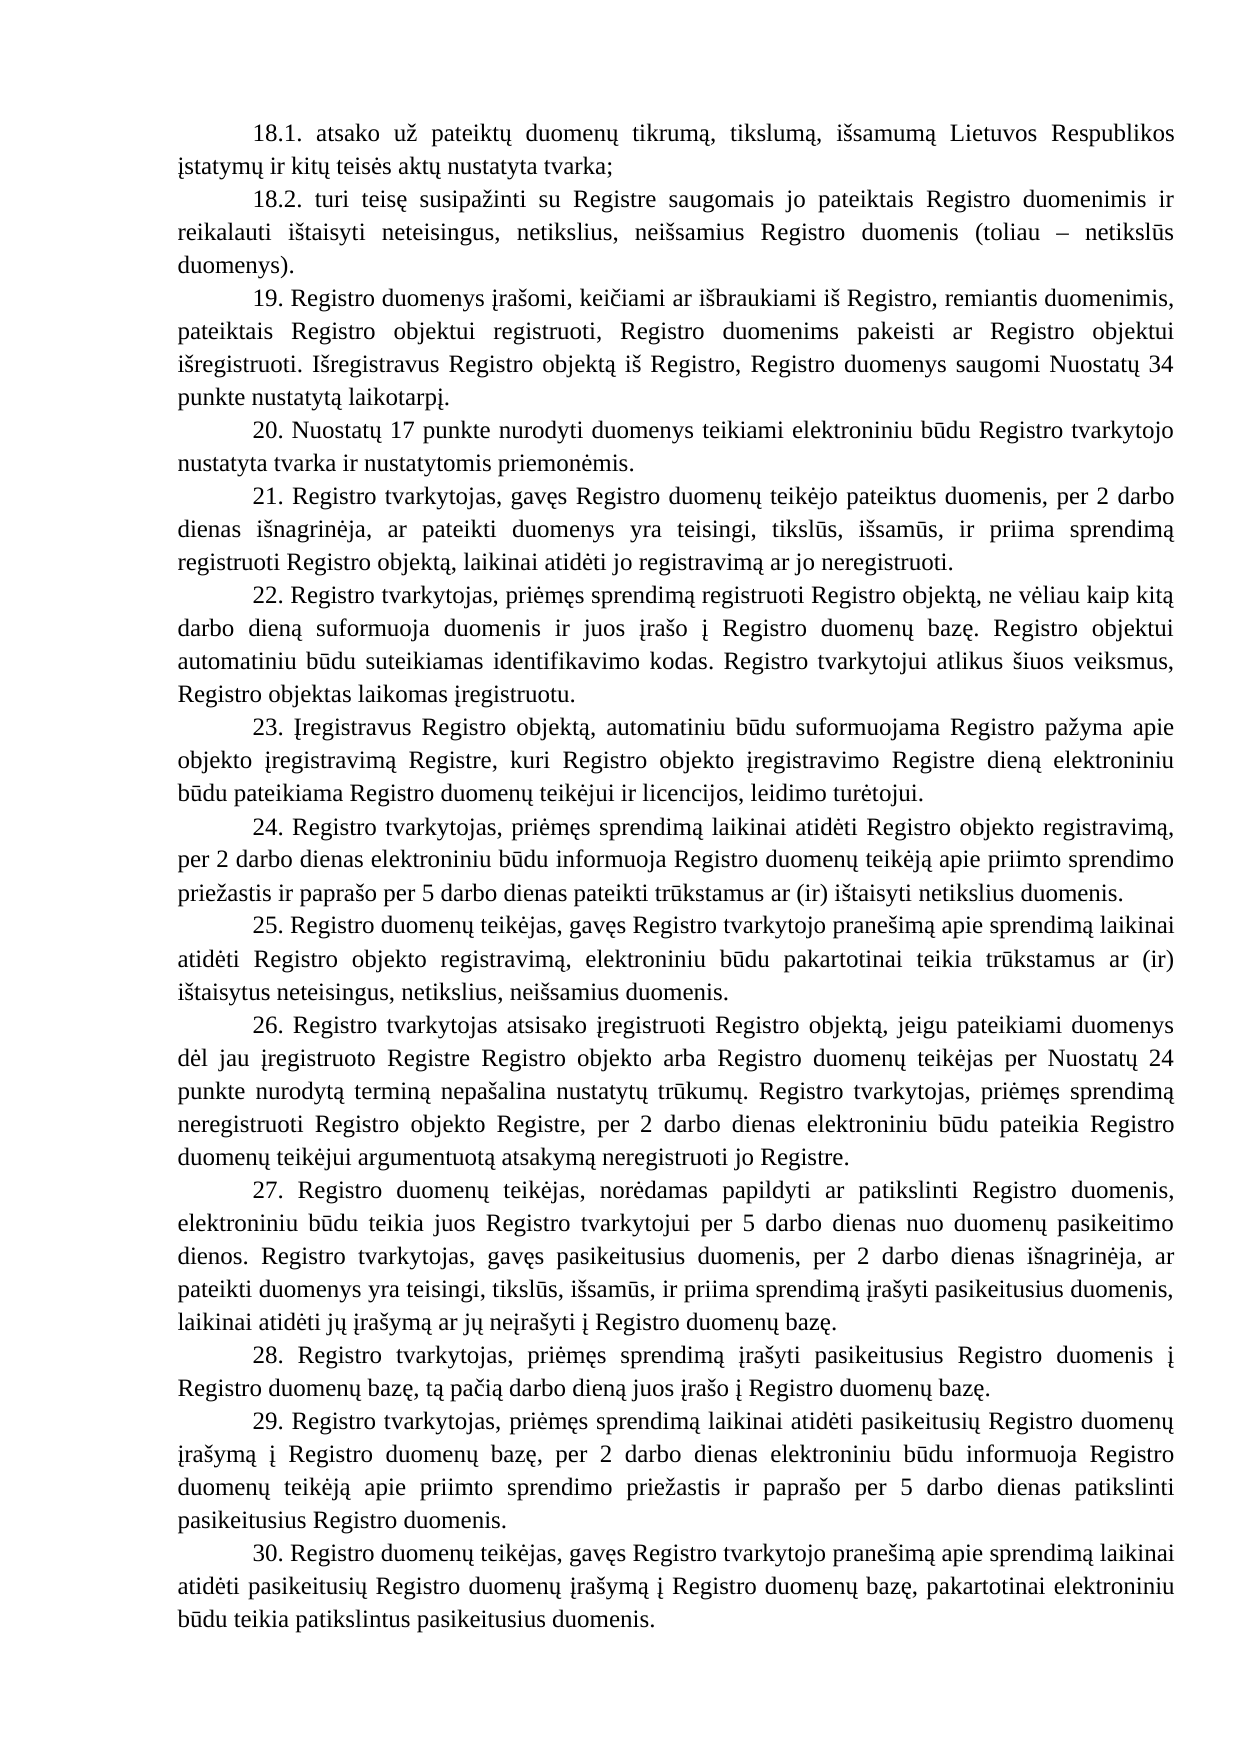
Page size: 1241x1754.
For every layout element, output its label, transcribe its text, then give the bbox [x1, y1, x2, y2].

text 25. Registro duomenų teikėjas, gavęs Registro tvarkytojo pranešimą apie sprendimą laikinai atidėti Registro objekto registravimą, elektroniniu būdu pakartotinai teikia trūkstamus ar (ir) ištaisytus neteisingus, netikslius, neišsamius duomenis. [177, 911, 1175, 1005]
text 22. Registro tvarkytojas, priėmęs sprendimą registruoti Registro objektą, ne vėliau kaip kitą darbo dieną suformuoja duomenis ir juos įrašo į Registro duomenų bazę. Registro objektui automatiniu būdu suteikiamas identifikavimo kodas. Registro tvarkytojui atlikus šiuos veiksmus, Registro objektas laikomas įregistruotu. [177, 580, 1175, 708]
text 18.2. turi teisę susipažinti su Registre saugomais jo pateiktais Registro duomenimis ir reikalauti ištaisyti neteisingus, netikslius, neišsamius Registro duomenis (toliau – netikslūs duomenys). [177, 184, 1175, 279]
text 20. Nuostatų 17 punkte nurodyti duomenys teikiami elektroniniu būdu Registro tvarkytojo nustatyta tvarka ir nustatytomis priemonėmis. [177, 415, 1175, 477]
text 23. Įregistravus Registro objektą, automatiniu būdu suformuojama Registro pažyma apie objekto įregistravimą Registre, kuri Registro objekto įregistravimo Registre dieną elektroniniu būdu pateikiama Registro duomenų teikėjui ir licencijos, leidimo turėtojui. [177, 712, 1175, 807]
text 18.1. atsako už pateiktų duomenų tikrumą, tikslumą, išsamumą Lietuvos Respublikos įstatymų ir kitų teisės aktų nustatyta tvarka; [177, 118, 1175, 180]
text 19. Registro duomenys įrašomi, keičiami ar išbraukiami iš Registro, remiantis duomenimis, pateiktais Registro objektui registruoti, Registro duomenims pakeisti ar Registro objektui išregistruoti. Išregistravus Registro objektą iš Registro, Registro duomenys saugomi Nuostatų 34 punkte nustatytą laikotarpį. [177, 283, 1175, 411]
text 21. Registro tvarkytojas, gavęs Registro duomenų teikėjo pateiktus duomenis, per 2 darbo dienas išnagrinėja, ar pateikti duomenys yra teisingi, tikslūs, išsamūs, ir priima sprendimą registruoti Registro objektą, laikinai atidėti jo registravimą ar jo neregistruoti. [177, 481, 1175, 576]
text 24. Registro tvarkytojas, priėmęs sprendimą laikinai atidėti Registro objekto registravimą, per 2 darbo dienas elektroniniu būdu informuoja Registro duomenų teikėją apie priimto sprendimo priežastis ir paprašo per 5 darbo dienas pateikti trūkstamus ar (ir) ištaisyti netikslius duomenis. [177, 812, 1175, 906]
text 30. Registro duomenų teikėjas, gavęs Registro tvarkytojo pranešimą apie sprendimą laikinai atidėti pasikeitusių Registro duomenų įrašymą į Registro duomenų bazę, pakartotinai elektroniniu būdu teikia patikslintus pasikeitusius duomenis. [177, 1538, 1175, 1633]
text 27. Registro duomenų teikėjas, norėdamas papildyti ar patikslinti Registro duomenis, elektroniniu būdu teikia juos Registro tvarkytojui per 5 darbo dienas nuo duomenų pasikeitimo dienos. Registro tvarkytojas, gavęs pasikeitusius duomenis, per 2 darbo dienas išnagrinėja, ar pateikti duomenys yra teisingi, tikslūs, išsamūs, ir priima sprendimą įrašyti pasikeitusius duomenis, laikinai atidėti jų įrašymą ar jų neįrašyti į Registro duomenų bazę. [177, 1175, 1175, 1336]
text 29. Registro tvarkytojas, priėmęs sprendimą laikinai atidėti pasikeitusių Registro duomenų įrašymą į Registro duomenų bazę, per 2 darbo dienas elektroniniu būdu informuoja Registro duomenų teikėją apie priimto sprendimo priežastis ir paprašo per 5 darbo dienas patikslinti pasikeitusius Registro duomenis. [177, 1406, 1175, 1534]
text 26. Registro tvarkytojas atsisako įregistruoti Registro objektą, jeigu pateikiami duomenys dėl jau įregistruoto Registre Registro objekto arba Registro duomenų teikėjas per Nuostatų 24 punkte nurodytą terminą nepašalina nustatytų trūkumų. Registro tvarkytojas, priėmęs sprendimą neregistruoti Registro objekto Registre, per 2 darbo dienas elektroniniu būdu pateikia Registro duomenų teikėjui argumentuotą atsakymą neregistruoti jo Registre. [177, 1010, 1175, 1171]
text 28. Registro tvarkytojas, priėmęs sprendimą įrašyti pasikeitusius Registro duomenis į Registro duomenų bazę, tą pačią darbo dieną juos įrašo į Registro duomenų bazę. [177, 1340, 1175, 1402]
